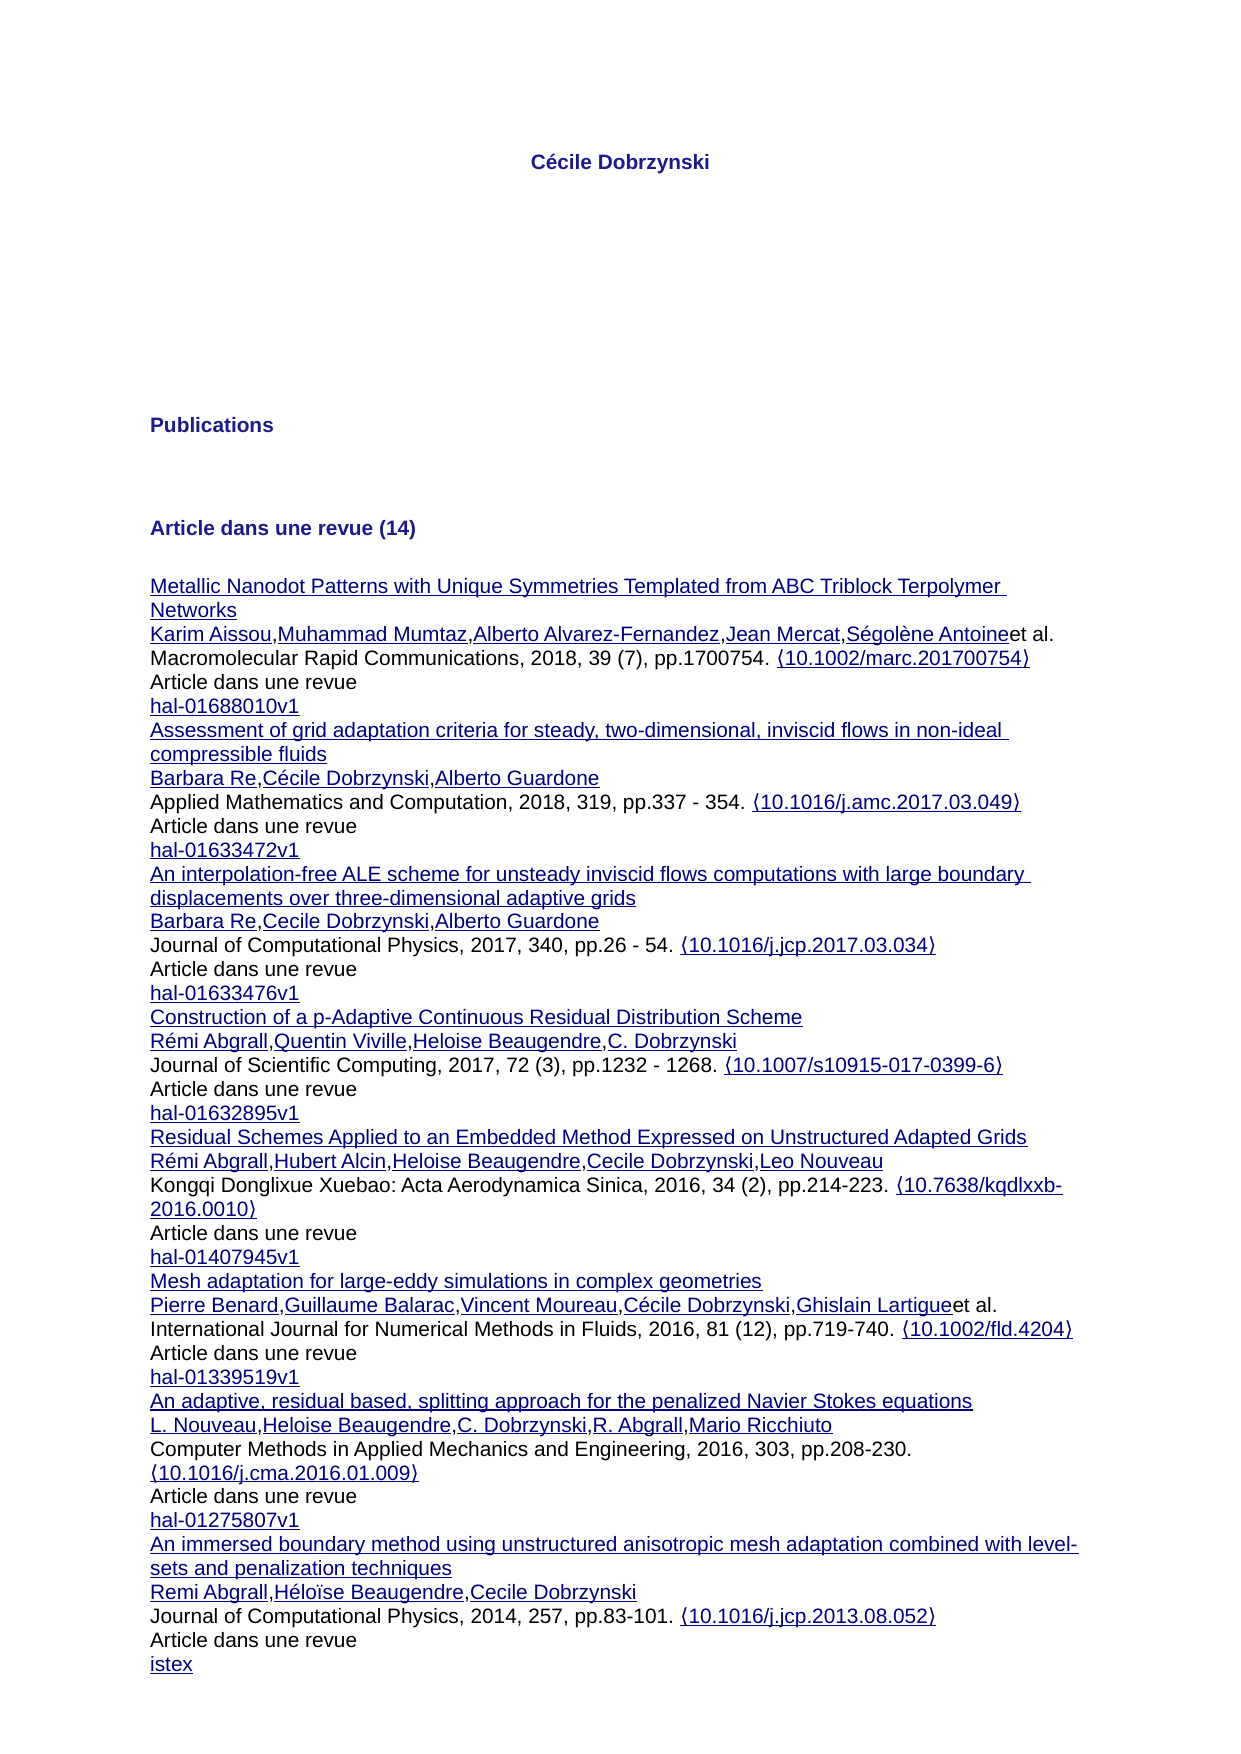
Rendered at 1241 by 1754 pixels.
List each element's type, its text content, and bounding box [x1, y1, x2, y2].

table_cell Mesh adaptation for large-eddy simulations in complex geometries Pierre Benard,Guillaume Balarac,Vincent Moureau,Cécile Dobrzynski,Ghislain Lartigueet al. International Journal for Numerical Methods in Fluids, 2016, 81 (12), pp.719-740. ⟨10.1002/fld.4204⟩ Article dans une revue hal-01339519v1 [150, 1269, 1090, 1388]
table_cell Assessment of grid adaptation criteria for steady, two-dimensional, inviscid flows in non-ideal compressible fluids Barbara Re,Cécile Dobrzynski,Alberto Guardone Applied Mathematics and Computation, 2018, 319, pp.337 - 354. ⟨10.1016/j.amc.2017.03.049⟩ Article dans une revue hal-01633472v1 [150, 718, 1090, 861]
table_cell An interpolation-free ALE scheme for unsteady inviscid flows computations with large boundary displacements over three-dimensional adaptive grids Barbara Re,Cecile Dobrzynski,Alberto Guardone Journal of Computational Physics, 2017, 340, pp.26 - 54. ⟨10.1016/j.jcp.2017.03.034⟩ Article dans une revue hal-01633476v1 [150, 861, 1090, 1005]
table_cell Residual Schemes Applied to an Embedded Method Expressed on Unstructured Adapted Grids Rémi Abgrall,Hubert Alcin,Heloise Beaugendre,Cecile Dobrzynski,Leo Nouveau Kongqi Donglixue Xuebao: Acta Aerodynamica Sinica, 2016, 34 (2), pp.214-223. ⟨10.7638/kqdlxxb-2016.0010⟩ Article dans une revue hal-01407945v1 [150, 1125, 1090, 1269]
subtitle Publications [150, 412, 1090, 436]
subtitle Cécile Dobrzynski [150, 150, 1090, 174]
table_cell An immersed boundary method using unstructured anisotropic mesh adaptation combined with level-sets and penalization techniques Remi Abgrall,Héloïse Beaugendre,Cecile Dobrzynski Journal of Computational Physics, 2014, 257, pp.83-101. ⟨10.1016/j.jcp.2013.08.052⟩ Article dans une revue istex [150, 1532, 1090, 1676]
table_cell An adaptive, residual based, splitting approach for the penalized Navier Stokes equations L. Nouveau,Heloise Beaugendre,C. Dobrzynski,R. Abgrall,Mario Ricchiuto Computer Methods in Applied Mechanics and Engineering, 2016, 303, pp.208-230. ⟨10.1016/j.cma.2016.01.009⟩ Article dans une revue hal-01275807v1 [150, 1389, 1090, 1532]
table_header Metallic Nanodot Patterns with Unique Symmetries Templated from ABC Triblock Terpolymer Networks Karim Aissou,Muhammad Mumtaz,Alberto Alvarez-Fernandez,Jean Mercat,Ségolène Antoineet al. Macromolecular Rapid Communications, 2018, 39 (7), pp.1700754. ⟨10.1002/marc.201700754⟩ Article dans une revue hal-01688010v1 [150, 574, 1090, 718]
table_cell Construction of a p-Adaptive Continuous Residual Distribution Scheme Rémi Abgrall,Quentin Viville,Heloise Beaugendre,C. Dobrzynski Journal of Scientific Computing, 2017, 72 (3), pp.1232 - 1268. ⟨10.1007/s10915-017-0399-6⟩ Article dans une revue hal-01632895v1 [150, 1005, 1090, 1125]
subtitle Article dans une revue (14) [150, 516, 1090, 539]
